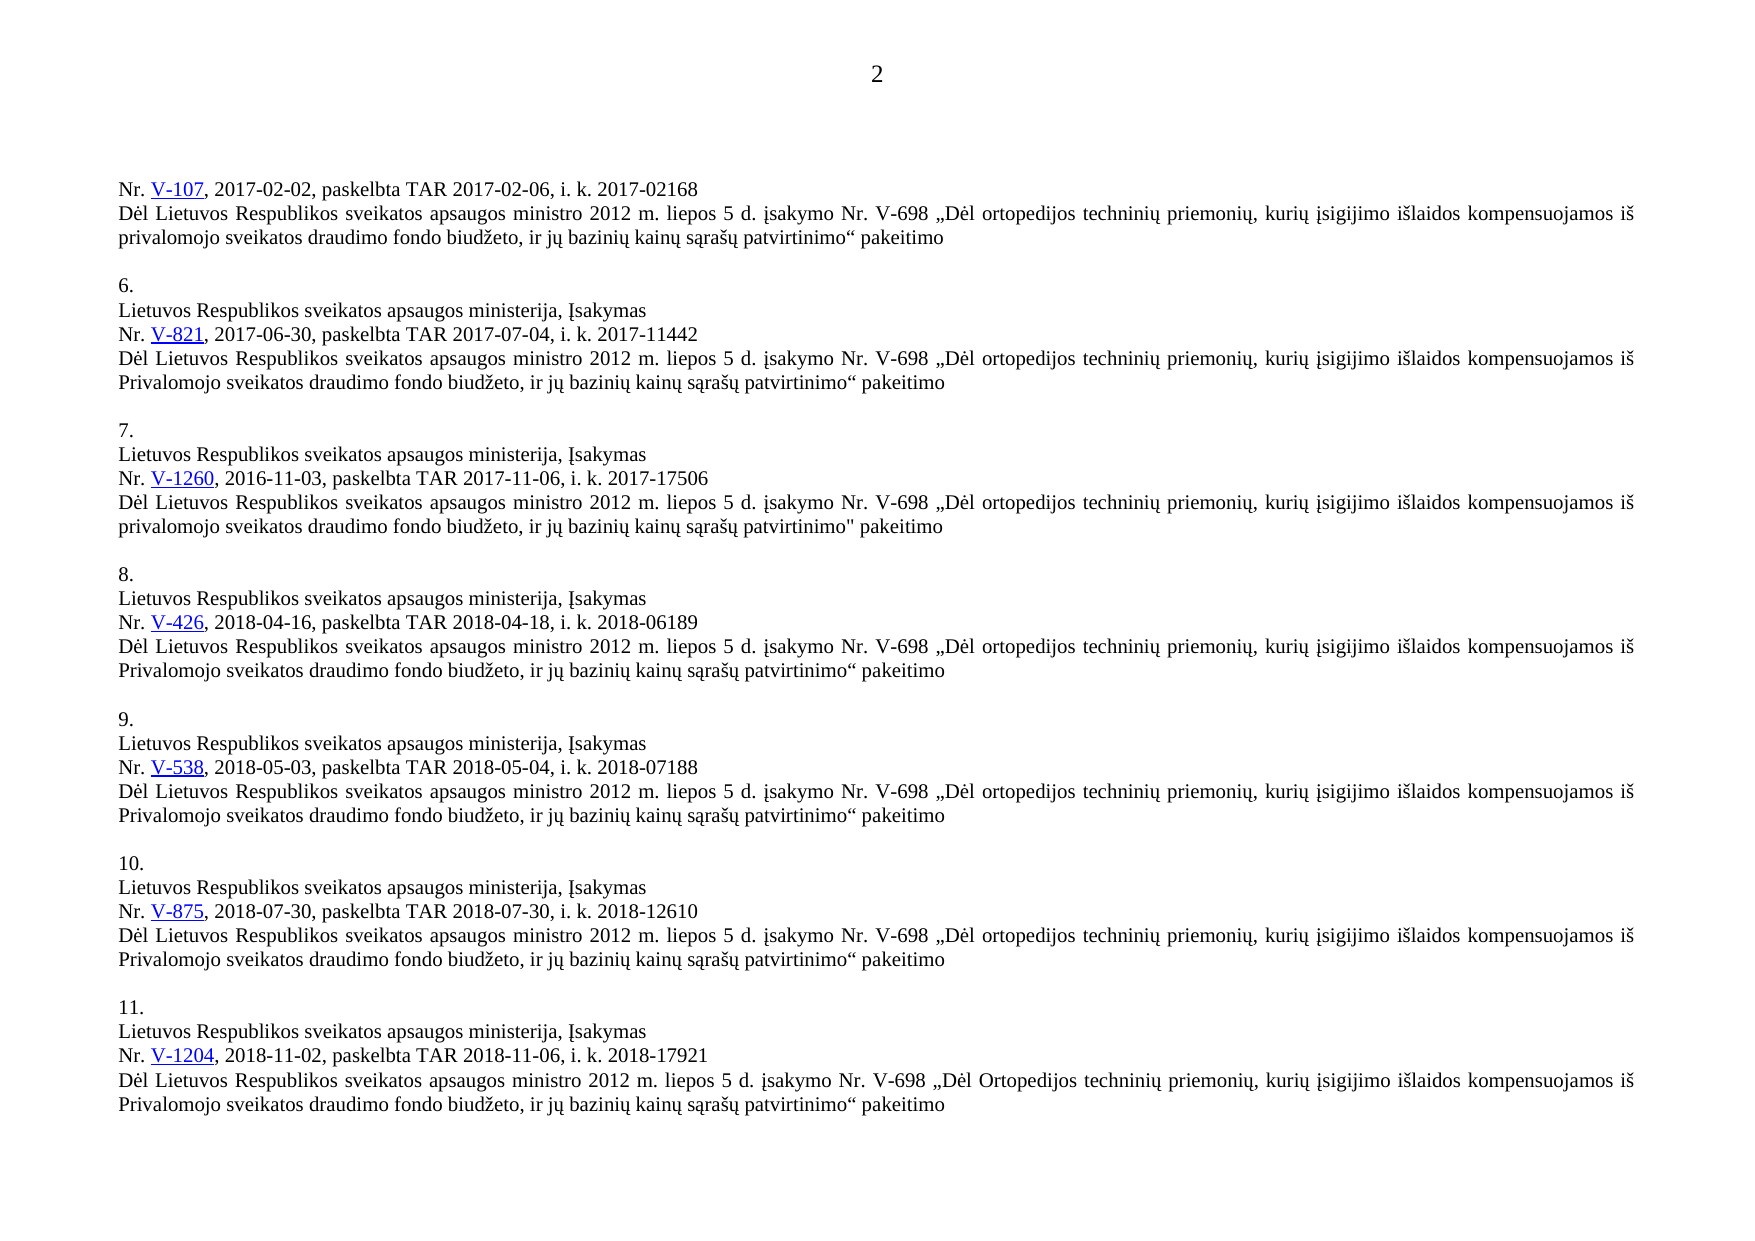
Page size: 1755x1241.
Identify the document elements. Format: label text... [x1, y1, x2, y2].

text Nr. V-107, 2017-02-02, paskelbta TAR 2017-02-06, i. k. 2017-02168 [118, 177, 1636, 201]
text Dėl Lietuvos Respublikos sveikatos apsaugos ministro 2012 m. liepos 5 d. įsakymo Nr. V-698 „Dėl ortopedijos techninių priemonių, kurių įsigijimo išlaidos kompensuojamos iš Privalomojo sveikatos draudimo fondo biudžeto, ir jų bazinių kainų sąrašų patvirtinimo“ pakeitimo [118, 779, 1636, 827]
text Dėl Lietuvos Respublikos sveikatos apsaugos ministro 2012 m. liepos 5 d. įsakymo Nr. V-698 „Dėl ortopedijos techninių priemonių, kurių įsigijimo išlaidos kompensuojamos iš Privalomojo sveikatos draudimo fondo biudžeto, ir jų bazinių kainų sąrašų patvirtinimo“ pakeitimo [118, 923, 1636, 971]
text Nr. V-1260, 2016-11-03, paskelbta TAR 2017-11-06, i. k. 2017-17506 [118, 466, 1636, 490]
text Lietuvos Respublikos sveikatos apsaugos ministerija, Įsakymas [118, 297, 1636, 322]
text Nr. V-1204, 2018-11-02, paskelbta TAR 2018-11-06, i. k. 2018-17921 [118, 1043, 1636, 1067]
text Lietuvos Respublikos sveikatos apsaugos ministerija, Įsakymas [118, 442, 1636, 466]
text 8. [118, 562, 1636, 586]
text 9. [118, 707, 1636, 731]
text Lietuvos Respublikos sveikatos apsaugos ministerija, Įsakymas [118, 731, 1636, 755]
text Nr. V-821, 2017-06-30, paskelbta TAR 2017-07-04, i. k. 2017-11442 [118, 322, 1636, 346]
text Dėl Lietuvos Respublikos sveikatos apsaugos ministro 2012 m. liepos 5 d. įsakymo Nr. V-698 „Dėl Ortopedijos techninių priemonių, kurių įsigijimo išlaidos kompensuojamos iš Privalomojo sveikatos draudimo fondo biudžeto, ir jų bazinių kainų sąrašų patvirtinimo“ pakeitimo [118, 1067, 1636, 1116]
text 11. [118, 995, 1636, 1019]
text Lietuvos Respublikos sveikatos apsaugos ministerija, Įsakymas [118, 586, 1636, 610]
text Dėl Lietuvos Respublikos sveikatos apsaugos ministro 2012 m. liepos 5 d. įsakymo Nr. V-698 „Dėl ortopedijos techninių priemonių, kurių įsigijimo išlaidos kompensuojamos iš privalomojo sveikatos draudimo fondo biudžeto, ir jų bazinių kainų sąrašų patvirtinimo“ pakeitimo [118, 201, 1636, 249]
text Nr. V-538, 2018-05-03, paskelbta TAR 2018-05-04, i. k. 2018-07188 [118, 755, 1636, 779]
text Lietuvos Respublikos sveikatos apsaugos ministerija, Įsakymas [118, 875, 1636, 899]
text Nr. V-426, 2018-04-16, paskelbta TAR 2018-04-18, i. k. 2018-06189 [118, 610, 1636, 634]
text 10. [118, 851, 1636, 875]
text 7. [118, 418, 1636, 442]
text 6. [118, 273, 1636, 297]
text Nr. V-875, 2018-07-30, paskelbta TAR 2018-07-30, i. k. 2018-12610 [118, 899, 1636, 923]
text Lietuvos Respublikos sveikatos apsaugos ministerija, Įsakymas [118, 1019, 1636, 1043]
text Dėl Lietuvos Respublikos sveikatos apsaugos ministro 2012 m. liepos 5 d. įsakymo Nr. V-698 „Dėl ortopedijos techninių priemonių, kurių įsigijimo išlaidos kompensuojamos iš Privalomojo sveikatos draudimo fondo biudžeto, ir jų bazinių kainų sąrašų patvirtinimo“ pakeitimo [118, 634, 1636, 682]
text Dėl Lietuvos Respublikos sveikatos apsaugos ministro 2012 m. liepos 5 d. įsakymo Nr. V-698 „Dėl ortopedijos techninių priemonių, kurių įsigijimo išlaidos kompensuojamos iš privalomojo sveikatos draudimo fondo biudžeto, ir jų bazinių kainų sąrašų patvirtinimo" pakeitimo [118, 490, 1636, 538]
text Dėl Lietuvos Respublikos sveikatos apsaugos ministro 2012 m. liepos 5 d. įsakymo Nr. V-698 „Dėl ortopedijos techninių priemonių, kurių įsigijimo išlaidos kompensuojamos iš Privalomojo sveikatos draudimo fondo biudžeto, ir jų bazinių kainų sąrašų patvirtinimo“ pakeitimo [118, 346, 1636, 394]
